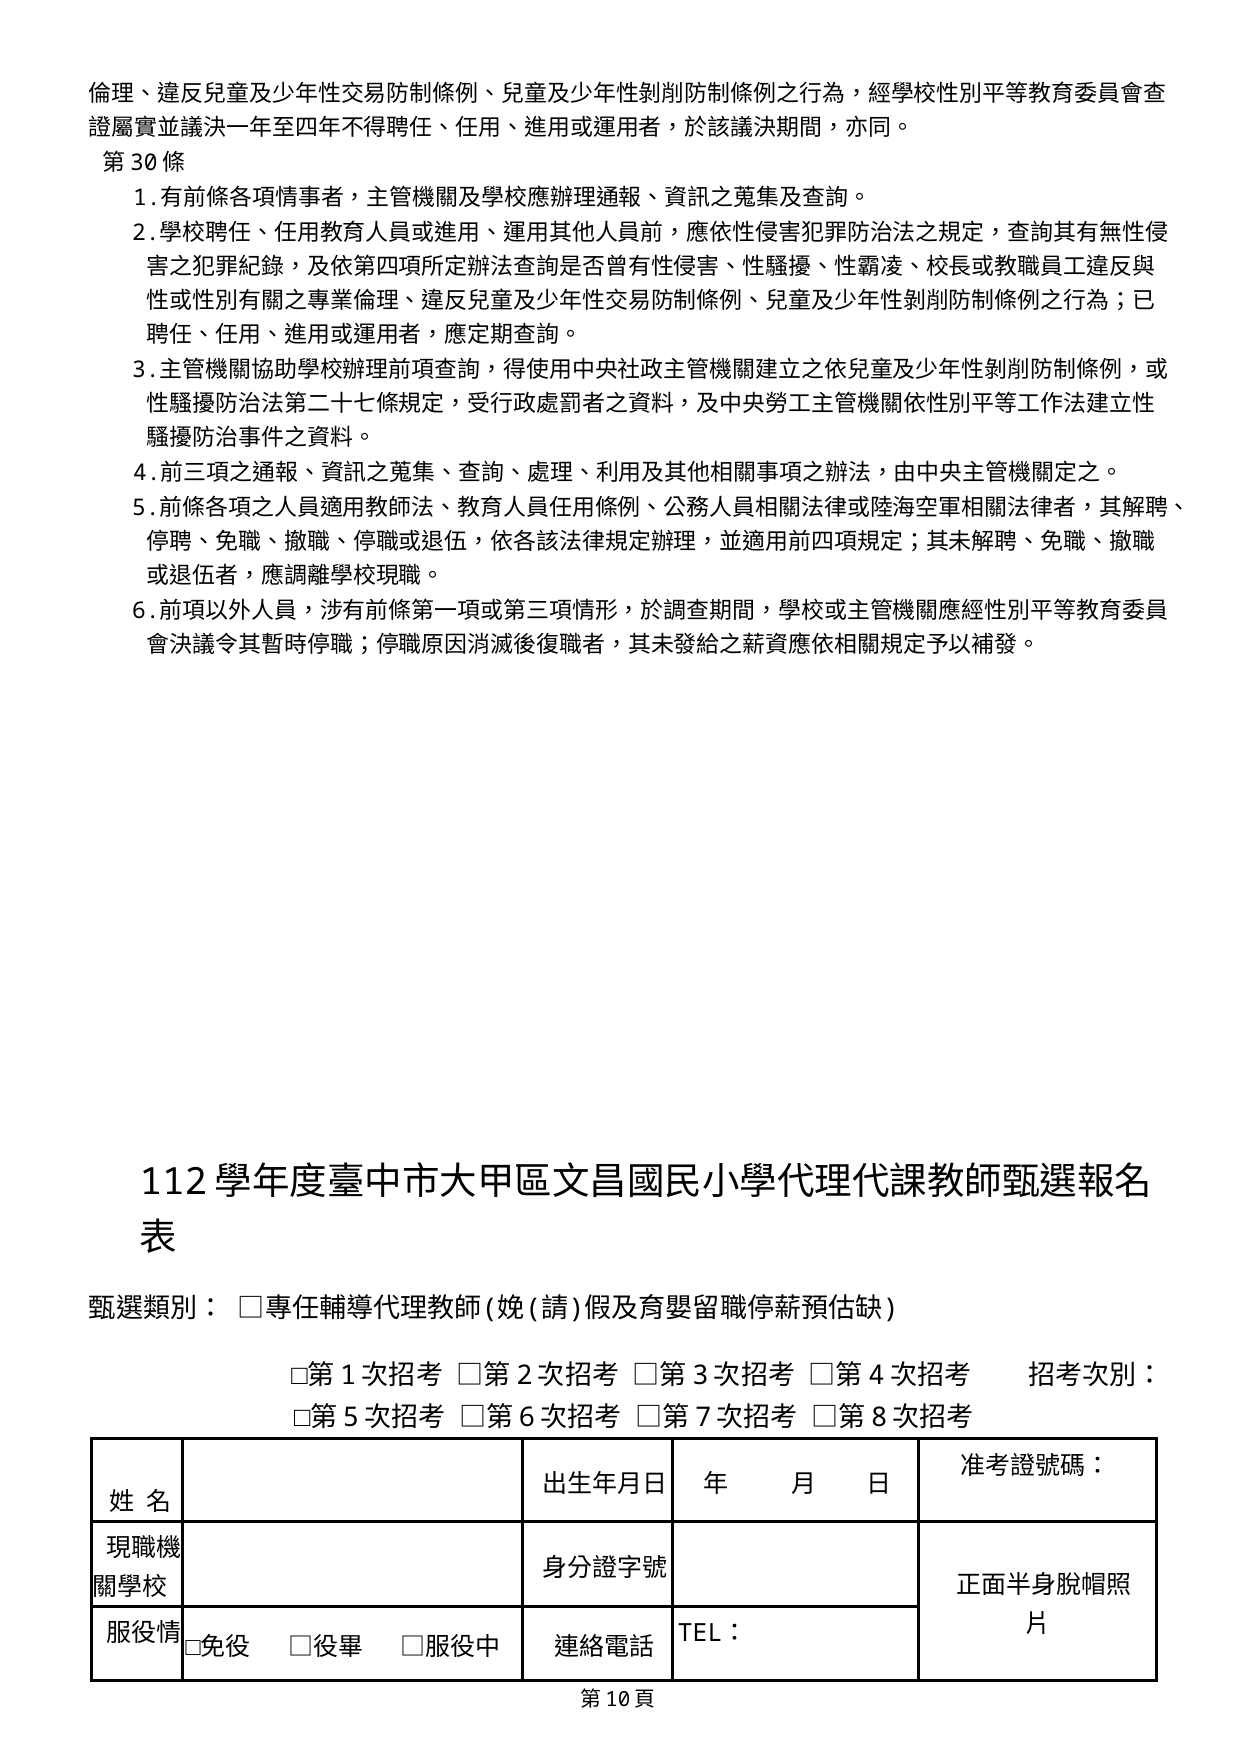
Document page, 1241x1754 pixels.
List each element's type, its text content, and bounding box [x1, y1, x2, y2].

table_header [184, 1440, 521, 1519]
text 6.前項以外人員，涉有前條第一項或第三項情形，於調查期間，學校或主管機關應經性別平等教育委員會決議令其暫時停職；停職原因消滅後復職者，其未發給之薪資應依相關規定予以補發。 [132, 592, 1177, 659]
table_cell □免役 □役畢 □服役中 [184, 1608, 521, 1678]
table_cell 連絡電話 [524, 1608, 671, 1678]
table_header 出生年月日 [524, 1440, 671, 1519]
table_cell 正面半身脫帽照片 [920, 1523, 1155, 1678]
text 甄選類別： □專任輔導代理教師(娩(請)假及育嬰留職停薪預估缺) [89, 1286, 1177, 1326]
table_cell 身分證字號 [524, 1523, 671, 1604]
table_cell [674, 1523, 917, 1604]
subtitle 112學年度臺中市大甲區文昌國民小學代理代課教師甄選報名表 [139, 1151, 1177, 1261]
text 3.主管機關協助學校辦理前項查詢，得使用中央社政主管機關建立之依兒童及少年性剝削防制條例，或性騷擾防治法第二十七條規定，受行政處罰者之資料，及中央勞工主管機關依性別平等工作法建立性騷擾防治事件之資料。 [132, 351, 1177, 452]
text 第30條 [89, 144, 1177, 177]
table_header 姓 名 [93, 1440, 181, 1519]
table_cell [184, 1523, 521, 1604]
table_header 准考證號碼： [920, 1440, 1155, 1519]
text □第5次招考 □第6次招考 □第7次招考 □第8次招考 [294, 1395, 1177, 1434]
text 4.前三項之通報、資訊之蒐集、查詢、處理、利用及其他相關事項之辦法，由中央主管機關定之。 [133, 454, 1177, 487]
text 5.前條各項之人員適用教師法、教育人員任用條例、公務人員相關法律或陸海空軍相關法律者，其解聘、停聘、免職、撤職、停職或退伍，依各該法律規定辦理，並適用前四項規定；其未解聘、免職、撤職或退伍者，應調離學校現職。 [132, 489, 1177, 590]
table_header 年 月 日 [674, 1440, 917, 1519]
list 非屬依第一項規定予以解聘、免職、終止契約關係或終止運用關係之人員，有性侵害行為或有終身不得聘任、任用、進用或運用必要之性騷擾、性霸凌、校長或教職員工違反與性或性別有關之專業倫理、違反兒童及少年性交易防制條例、兒童及少年性剝削防制條例之行為，經學校性別平等教育委員會查證屬實者，不得聘任、任用、進用或運用；已聘任、任用、進用或運用者，學校應予解聘、免職、終止契約關係或終止運用關係；非屬終身不得聘任、任用、進用或運用必要之性騷擾、性霸凌、校長或教職員工違反與性或性別有關之專業倫理、違反兒童及少年性交易防制條例、兒童及少年性剝削防制條例之行為，經學校性別平等教育委員會查證屬實並議決一年至四年不得聘任、任用、進用或運用者，於該議決期間，亦同。 [59, 75, 1177, 142]
text 1.有前條各項情事者，主管機關及學校應辦理通報、資訊之蒐集及查詢。 [133, 179, 1177, 212]
text 2.學校聘任、任用教育人員或進用、運用其他人員前，應依性侵害犯罪防治法之規定，查詢其有無性侵害之犯罪紀錄，及依第四項所定辦法查詢是否曾有性侵害、性騷擾、性霸凌、校長或教職員工違反與性或性別有關之專業倫理、違反兒童及少年性交易防制條例、兒童及少年性剝削防制條例之行為；已聘任、任用、進用或運用者，應定期查詢。 [132, 213, 1177, 349]
table_cell TEL： [674, 1608, 917, 1678]
text □第1次招考 □第2次招考 □第3次招考 □第4次招考 招考次別： [122, 1353, 1177, 1392]
table_cell 現職機關學校 [93, 1523, 181, 1604]
table_cell 服役情 [93, 1608, 181, 1678]
